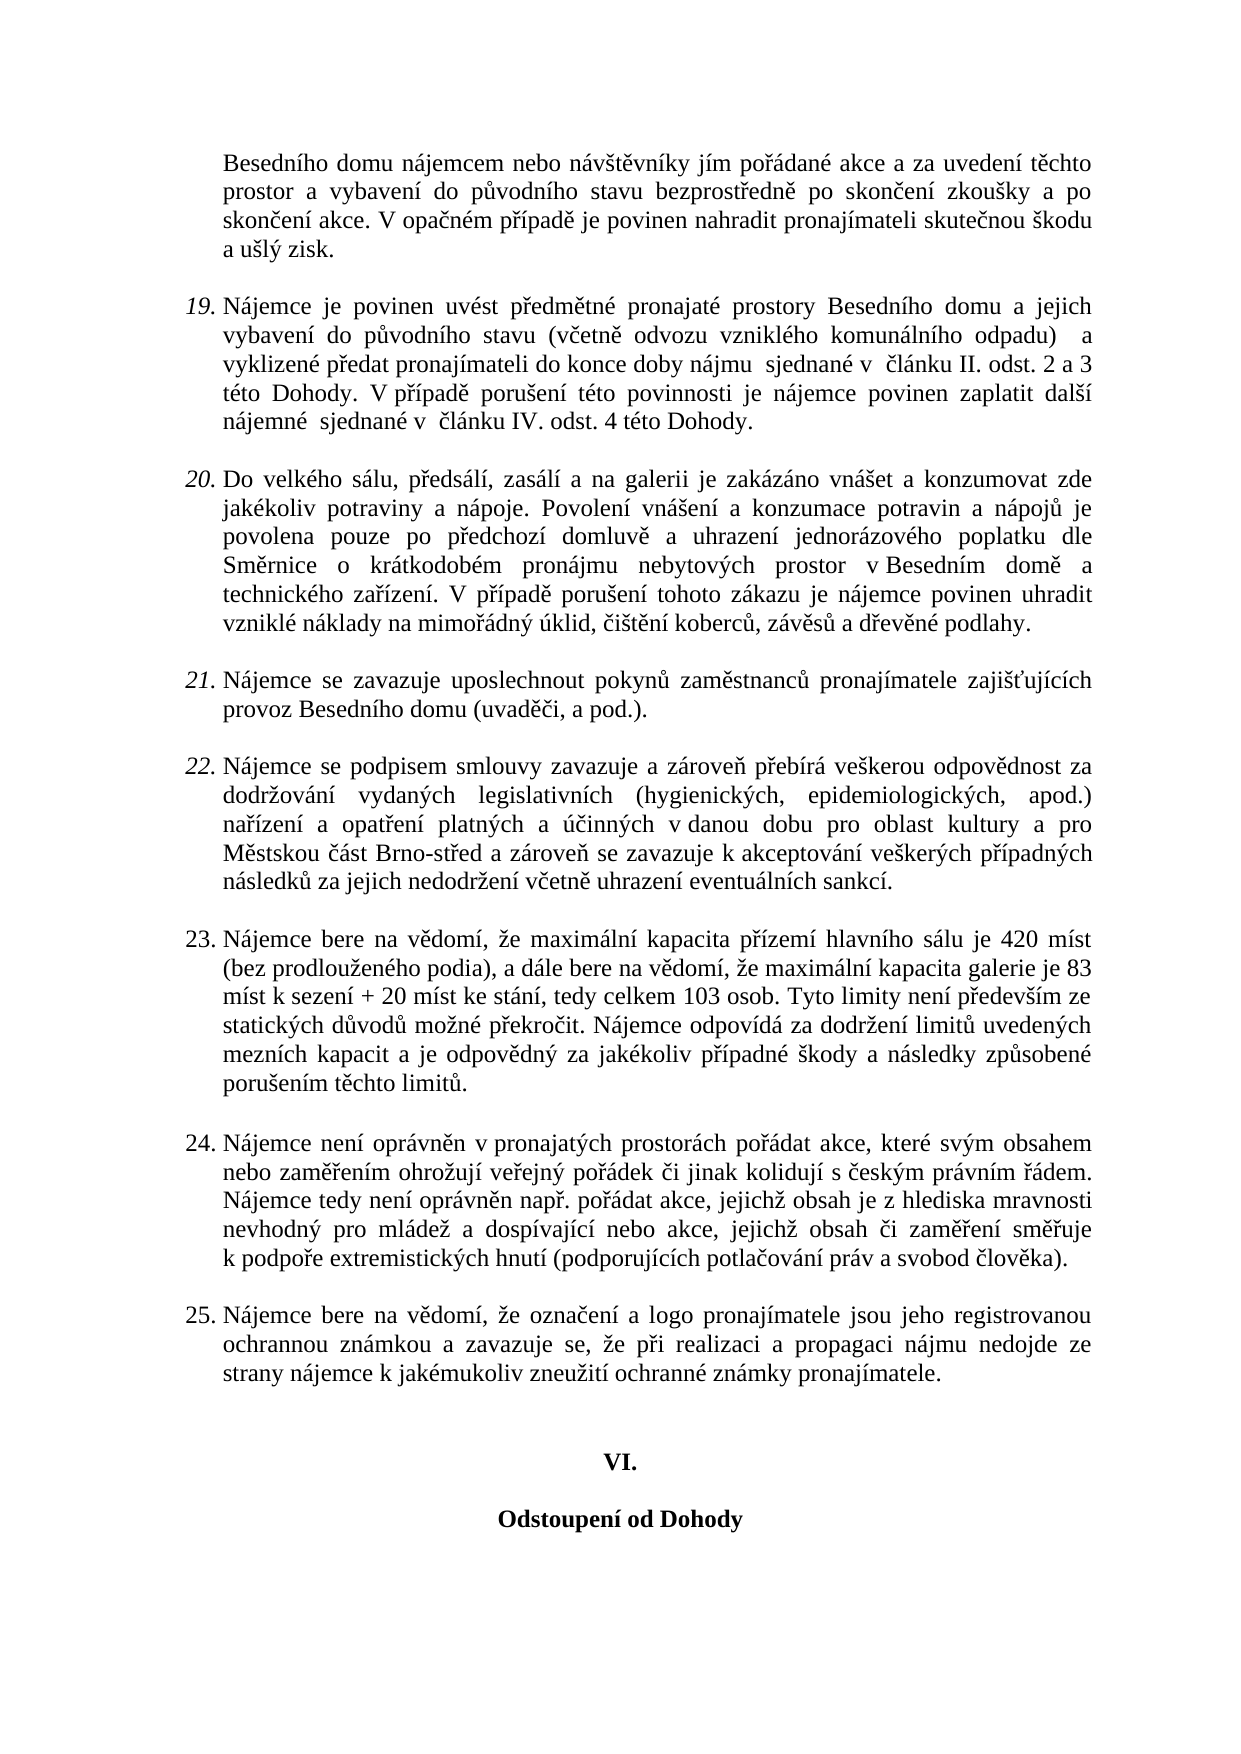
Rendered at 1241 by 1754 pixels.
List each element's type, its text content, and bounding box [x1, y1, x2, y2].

list Nájemce bere na vědomí, že označení a logo pronajímatele jsou jeho registrovanou ochrannou známkou a zavazuje se, že při realizaci a propagaci nájmu nedojde ze strany nájemce k jakémukoliv zneužití ochranné známky pronajímatele. [185, 1300, 1093, 1387]
list Nájemce se zavazuje uposlechnout pokynů zaměstnanců pronajímatele zajišťujících provoz Besedního domu (uvaděči, a pod.). [185, 665, 1093, 723]
list Nájemce je povinen uvést předmětné pronajaté prostory Besedního domu a jejich vybavení do původního stavu (včetně odvozu vzniklého komunálního odpadu) a vyklizené předat pronajímateli do konce doby nájmu sjednané v článku II. odst. 2 a 3 této Dohody. V případě porušení této povinnosti je nájemce povinen zaplatit další nájemné sjednané v článku IV. odst. 4 této Dohody. [185, 291, 1093, 435]
list Nájemce bere na vědomí, že maximální kapacita přízemí hlavního sálu je 420 míst (bez prodlouženého podia), a dále bere na vědomí, že maximální kapacita galerie je 83 míst k sezení + 20 míst ke stání, tedy celkem 103 osob. Tyto limity není především ze statických důvodů možné překročit. Nájemce odpovídá za dodržení limitů uvedených mezních kapacit a je odpovědný za jakékoliv případné škody a následky způsobené porušením těchto limitů. [185, 924, 1093, 1096]
text VI. [148, 1447, 1093, 1476]
text Odstoupení od Dohody [148, 1504, 1093, 1533]
list Nájemce není oprávněn v pronajatých prostorách pořádat akce, které svým obsahem nebo zaměřením ohrožují veřejný pořádek či jinak kolidují s českým právním řádem. Nájemce tedy není oprávněn např. pořádat akce, jejichž obsah je z hlediska mravnosti nevhodný pro mládež a dospívající nebo akce, jejichž obsah či zaměření směřuje k podpoře extremistických hnutí (podporujících potlačování práv a svobod člověka). [185, 1128, 1093, 1272]
list Do velkého sálu, předsálí, zasálí a na galerii je zakázáno vnášet a konzumovat zde jakékoliv potraviny a nápoje. Povolení vnášení a konzumace potravin a nápojů je povolena pouze po předchozí domluvě a uhrazení jednorázového poplatku dle Směrnice o krátkodobém pronájmu nebytových prostor v Besedním domě a technického zařízení. V případě porušení tohoto zákazu je nájemce povinen uhradit vzniklé náklady na mimořádný úklid, čištění koberců, závěsů a dřevěné podlahy. [185, 464, 1093, 636]
list Besedního domu nájemcem nebo návštěvníky jím pořádané akce a za uvedení těchto prostor a vybavení do původního stavu bezprostředně po skončení zkoušky a po skončení akce. V opačném případě je povinen nahradit pronajímateli skutečnou škodu a ušlý zisk. [185, 148, 1093, 263]
list Nájemce se podpisem smlouvy zavazuje a zároveň přebírá veškerou odpovědnost za dodržování vydaných legislativních (hygienických, epidemiologických, apod.) nařízení a opatření platných a účinných v danou dobu pro oblast kultury a pro Městskou část Brno-střed a zároveň se zavazuje k akceptování veškerých případných následků za jejich nedodržení včetně uhrazení eventuálních sankcí. [185, 751, 1093, 895]
